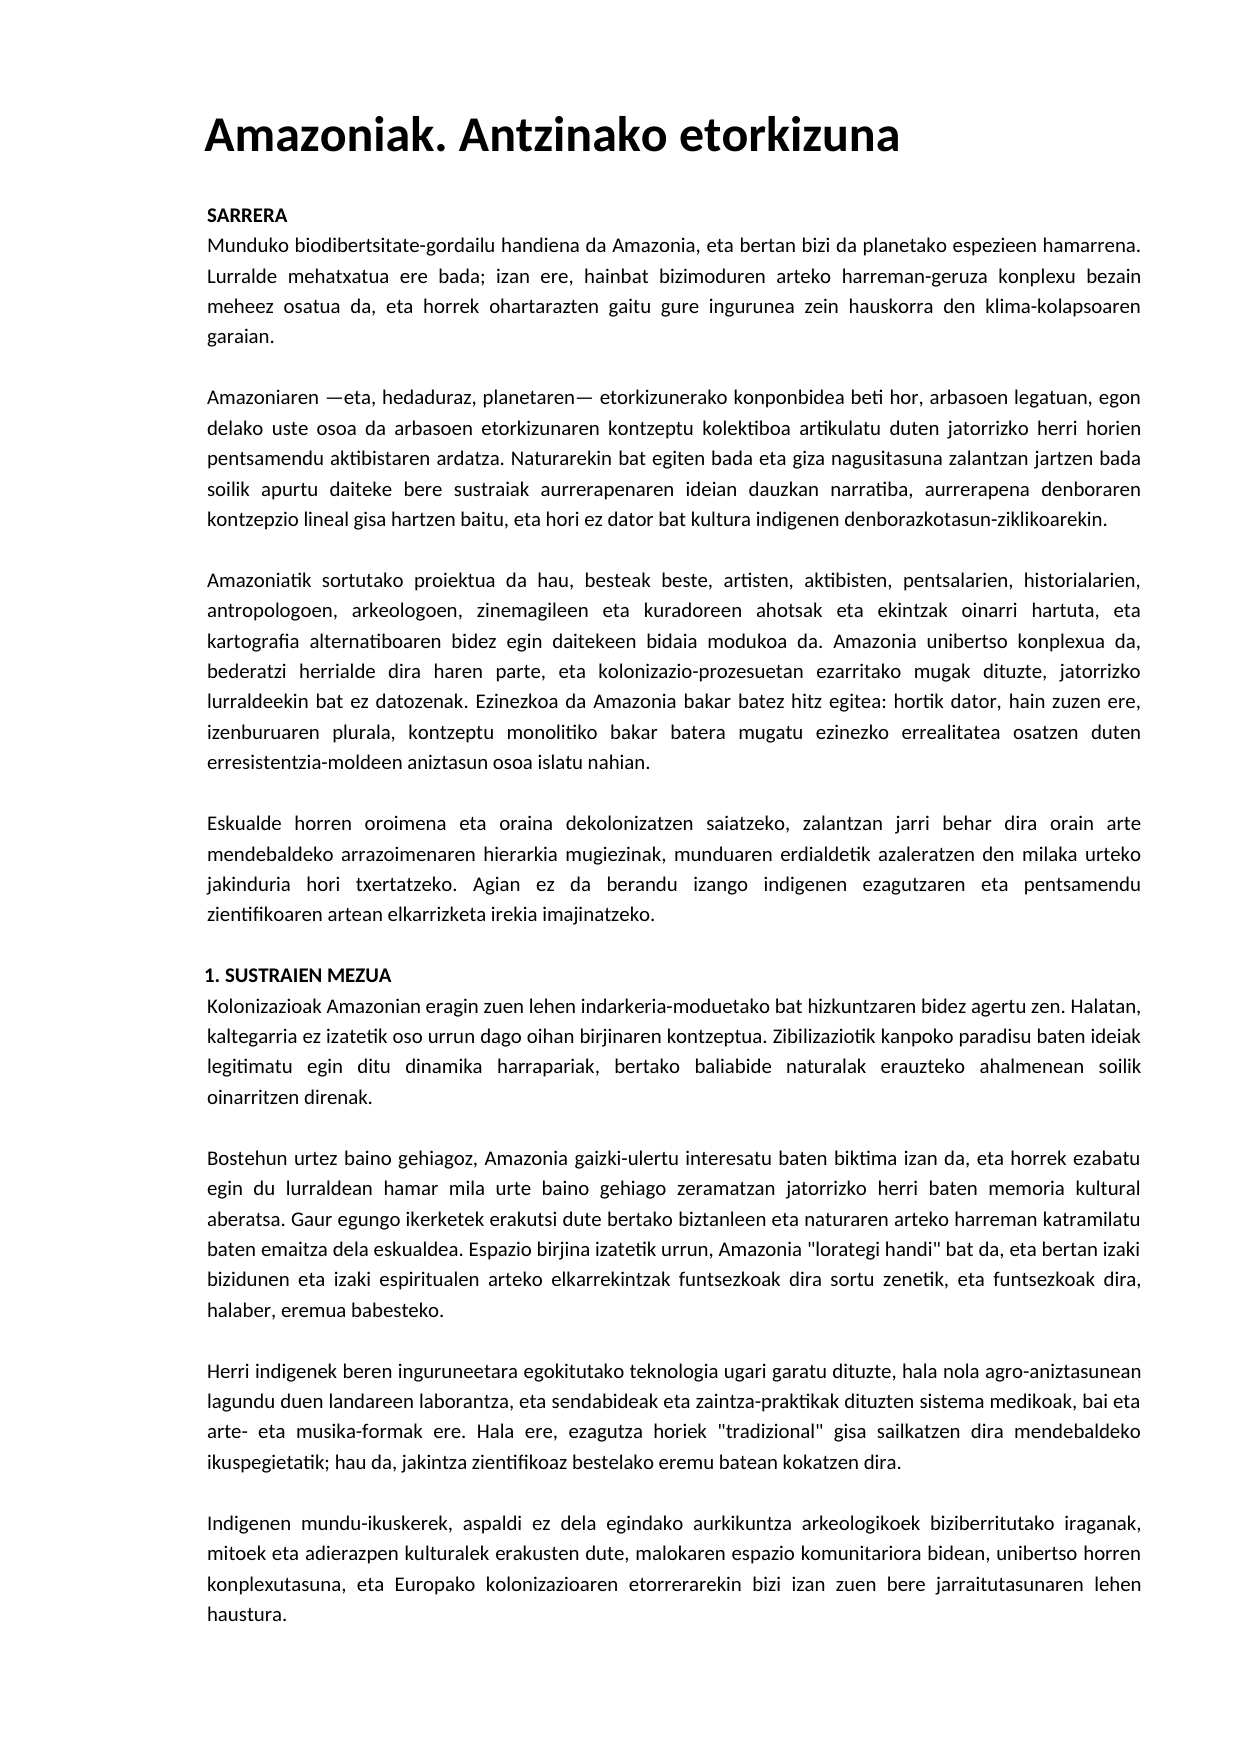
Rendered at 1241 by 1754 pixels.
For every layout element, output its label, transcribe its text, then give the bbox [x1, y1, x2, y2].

text Eskualde horren oroimena eta oraina dekolonizatzen saiatzeko, zalantzan jarri behar dira orain arte mendebaldeko arrazoimenaren hierarkia mugiezinak, munduaren erdialdetik azaleratzen den milaka urteko jakinduria hori txertatzeko. Agian ez da berandu izango indigenen ezagutzaren eta pentsamendu zientifikoaren artean elkarrizketa irekia imajinatzeko. [207, 810, 1143, 927]
text Amazoniaren —eta, hedaduraz, planetaren— etorkizunerako konponbidea beti hor, arbasoen legatuan, egon delako uste osoa da arbasoen etorkizunaren kontzeptu kolektiboa artikulatu duten jatorrizko herri horien pentsamendu aktibistaren ardatza. Naturarekin bat egiten bada eta giza nagusitasuna zalantzan jartzen bada soilik apurtu daiteke bere sustraiak aurrerapenaren ideian dauzkan narratiba, aurrerapena denboraren kontzepzio lineal gisa hartzen baitu, eta hori ez dator bat kultura indigenen denborazkotasun-ziklikoarekin. [207, 384, 1143, 532]
text Amazoniak. Antzinako etorkizuna [148, 103, 1101, 164]
text SARRERA [207, 202, 1143, 227]
text Bostehun urtez baino gehiagoz, Amazonia gaizki-ulertu interesatu baten biktima izan da, eta horrek ezabatu egin du lurraldean hamar mila urte baino gehiago zeramatzan jatorrizko herri baten memoria kultural aberatsa. Gaur egungo ikerketek erakutsi dute bertako biztanleen eta naturaren arteko harreman katramilatu baten emaitza dela eskualdea. Espazio birjina izatetik urrun, Amazonia "lorategi handi" bat da, eta bertan izaki bizidunen eta izaki espiritualen arteko elkarrekintzak funtsezkoak dira sortu zenetik, eta funtsezkoak dira, halaber, eremua babesteko. [207, 1145, 1143, 1322]
text Kolonizazioak Amazonian eragin zuen lehen indarkeria-moduetako bat hizkuntzaren bidez agertu zen. Halatan, kaltegarria ez izatetik oso urrun dago oihan birjinaren kontzeptua. Zibilizaziotik kanpoko paradisu baten ideiak legitimatu egin ditu dinamika harrapariak, bertako baliabide naturalak erauzteko ahalmenean soilik oinarritzen direnak. [207, 993, 1143, 1109]
text Amazoniatik sortutako proiektua da hau, besteak beste, artisten, aktibisten, pentsalarien, historialarien, antropologoen, arkeologoen, zinemagileen eta kuradoreen ahotsak eta ekintzak oinarri hartuta, eta kartografia alternatiboaren bidez egin daitekeen bidaia modukoa da. Amazonia unibertso konplexua da, bederatzi herrialde dira haren parte, eta kolonizazio-prozesuetan ezarritako mugak dituzte, jatorrizko lurraldeekin bat ez datozenak. Ezinezkoa da Amazonia bakar batez hitz egitea: hortik dator, hain zuzen ere, izenburuaren plurala, kontzeptu monolitiko bakar batera mugatu ezinezko errealitatea osatzen duten erresistentzia-moldeen aniztasun osoa islatu nahian. [207, 567, 1143, 775]
text Munduko biodibertsitate-gordailu handiena da Amazonia, eta bertan bizi da planetako espezieen hamarrena. Lurralde mehatxatua ere bada; izan ere, hainbat bizimoduren arteko harreman-geruza konplexu bezain meheez osatua da, eta horrek ohartarazten gaitu gure ingurunea zein hauskorra den klima-kolapsoaren garaian. [207, 232, 1143, 349]
text 1. SUSTRAIEN MEZUA [148, 962, 1072, 988]
text Herri indigenek beren inguruneetara egokitutako teknologia ugari garatu dituzte, hala nola agro-aniztasunean lagundu duen landareen laborantza, eta sendabideak eta zaintza-praktikak dituzten sistema medikoak, bai eta arte- eta musika-formak ere. Hala ere, ezagutza horiek "tradizional" gisa sailkatzen dira mendebaldeko ikuspegietatik; hau da, jakintza zientifikoaz bestelako eremu batean kokatzen dira. [207, 1358, 1143, 1474]
text Indigenen mundu-ikuskerek, aspaldi ez dela egindako aurkikuntza arkeologikoek biziberritutako iraganak, mitoek eta adierazpen kulturalek erakusten dute, malokaren espazio komunitariora bidean, unibertso horren konplexutasuna, eta Europako kolonizazioaren etorrerarekin bizi izan zuen bere jarraitutasunaren lehen haustura. [207, 1510, 1143, 1627]
